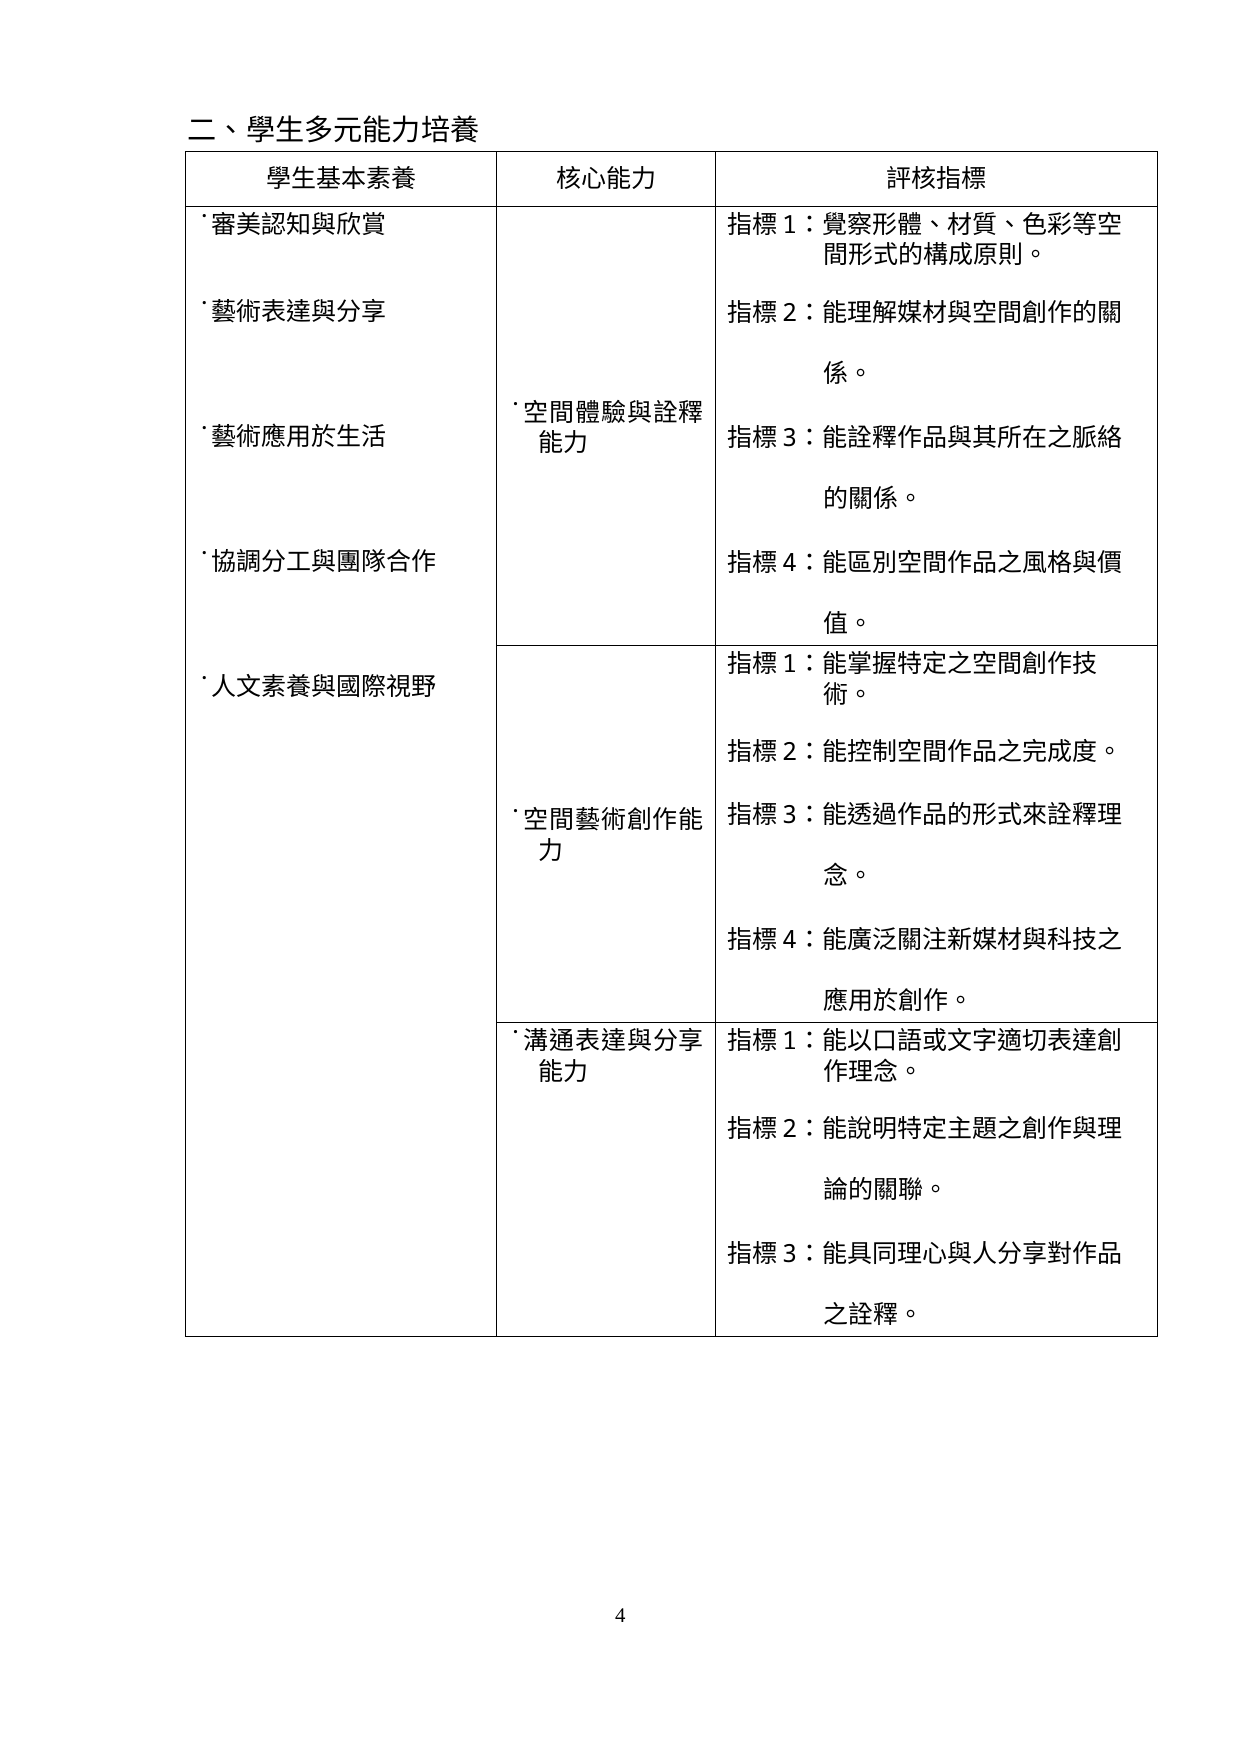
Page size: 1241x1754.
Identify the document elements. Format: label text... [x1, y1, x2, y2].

text 二、學生多元能力培養 [187, 89, 1053, 151]
table_header 評核指標 [716, 152, 1157, 206]
table_cell 指標1：覺察形體、材質、色彩等空間形式的構成原則。 指標2：能理解媒材與空間創作的關係。 指標3：能詮釋作品與其所在之脈絡的關係。 指標4：能區別空間作品之風格與價值。 [716, 207, 1157, 645]
table_header 核心能力 [497, 152, 715, 206]
table_cell ˙空間體驗與詮釋能力 [497, 207, 715, 645]
table_cell 指標1：能以口語或文字適切表達創作理念。 指標2：能說明特定主題之創作與理論的關聯。 指標3：能具同理心與人分享對作品之詮釋。 [716, 1023, 1157, 1336]
table_cell ˙空間藝術創作能力 [497, 646, 715, 1022]
table_cell 指標1：能掌握特定之空間創作技術。 指標2：能控制空間作品之完成度。 指標3：能透過作品的形式來詮釋理念。 指標4：能廣泛關注新媒材與科技之應用於創作。 [716, 646, 1157, 1022]
table_cell ˙溝通表達與分享能力 [497, 1023, 715, 1336]
table_cell ˙審美認知與欣賞 ˙藝術表達與分享 ˙藝術應用於生活 ˙協調分工與團隊合作 ˙人文素養與國際視野 [186, 207, 496, 1336]
table_header 學生基本素養 [186, 152, 496, 206]
